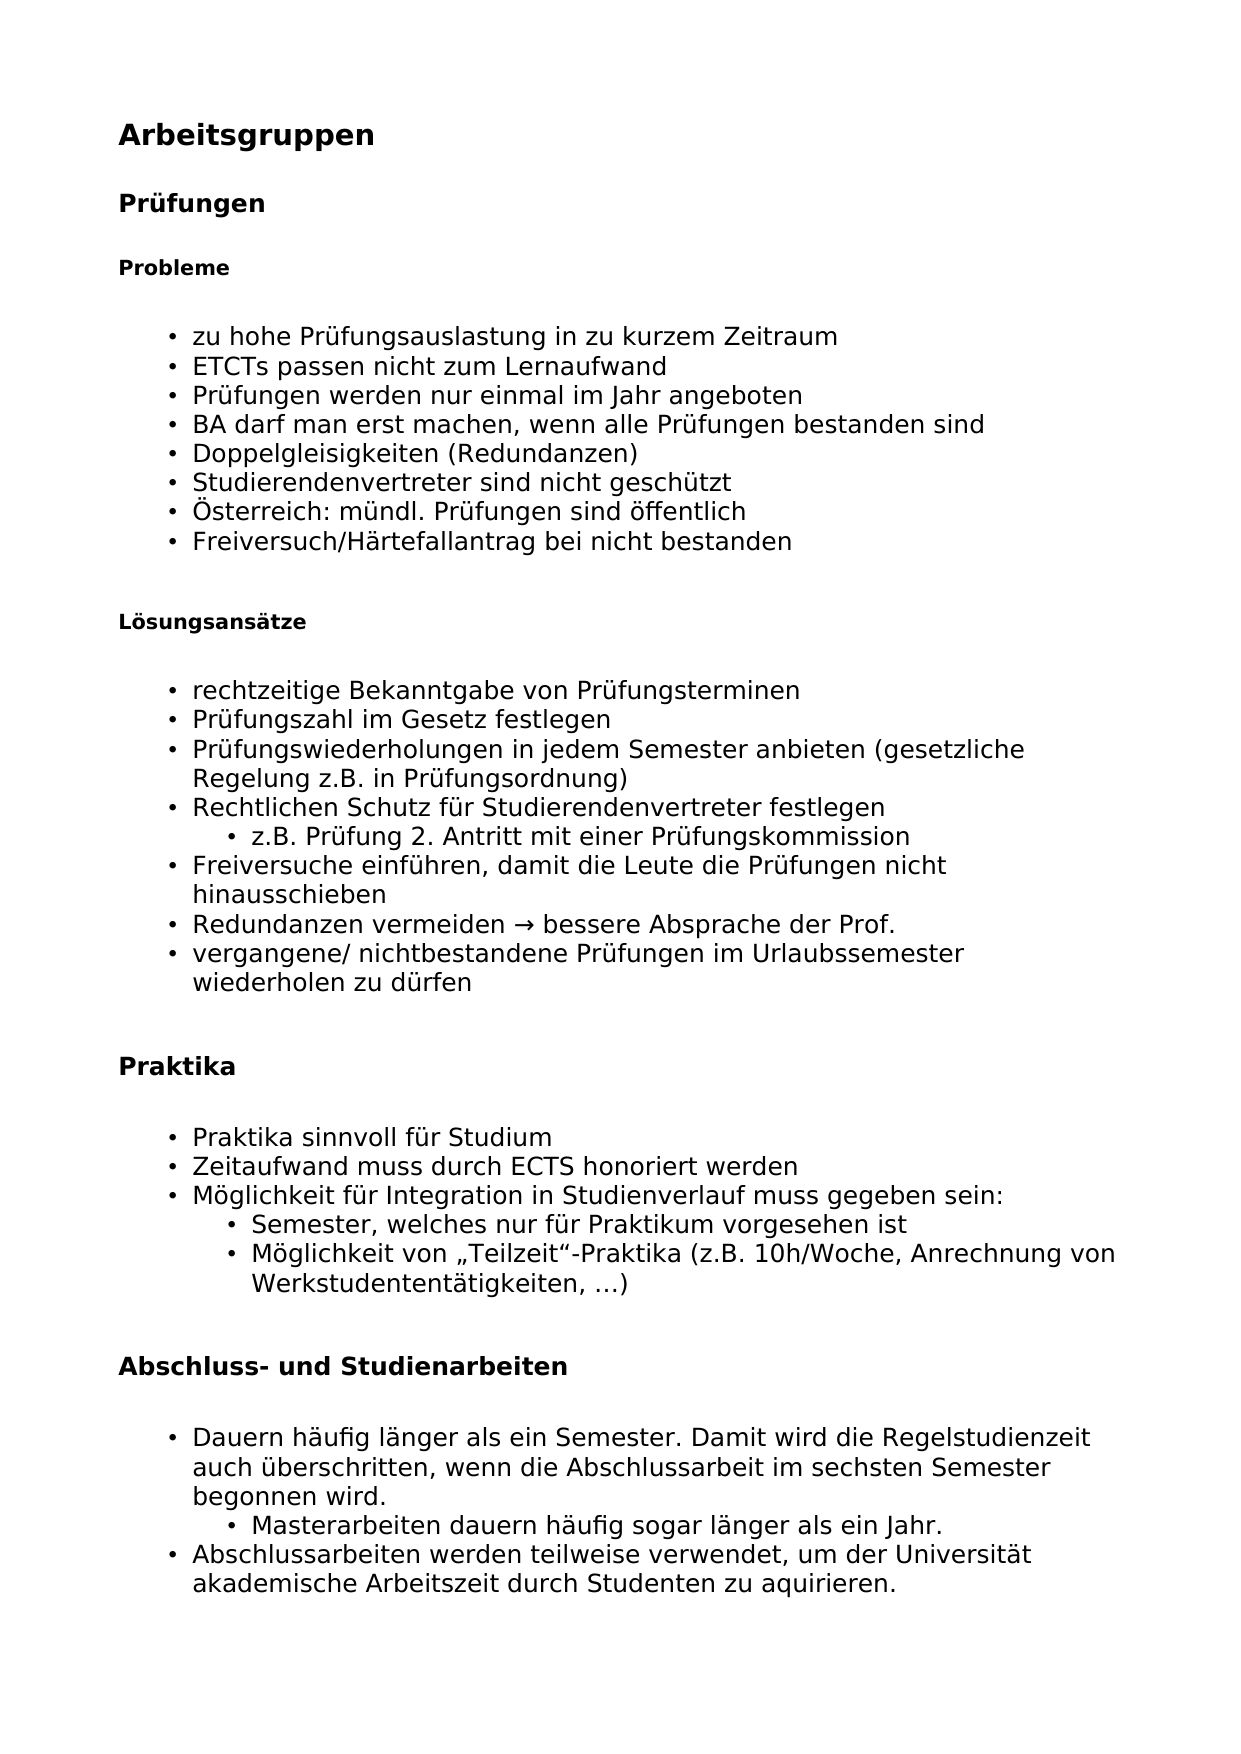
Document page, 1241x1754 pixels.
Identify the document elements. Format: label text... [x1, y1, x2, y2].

list Rechtlichen Schutz für Studierendenvertreter festlegen [177, 793, 1122, 822]
subtitle Lösungsansätze [118, 610, 1122, 634]
list Redundanzen vermeiden → bessere Absprache der Prof. [177, 910, 1122, 939]
list Doppelgleisigkeiten (Redundanzen) [177, 439, 1122, 468]
subtitle Praktika [118, 1052, 1122, 1081]
subtitle Probleme [118, 256, 1122, 281]
list z.B. Prüfung 2. Antritt mit einer Prüfungskommission [236, 822, 1122, 852]
list Studierendenvertreter sind nicht geschützt [177, 468, 1122, 497]
list Freiversuch/Härtefallantrag bei nicht bestanden [177, 527, 1122, 556]
subtitle Prüfungen [118, 189, 1122, 219]
list Zeitaufwand muss durch ECTS honoriert werden [177, 1152, 1122, 1181]
list Möglichkeit von „Teilzeit“-Praktika (z.B. 10h/Woche, Anrechnung von Werkstudententätigkeiten, …) [236, 1240, 1122, 1298]
list Praktika sinnvoll für Studium [177, 1123, 1122, 1152]
subtitle Arbeitsgruppen [118, 118, 1122, 152]
list Möglichkeit für Integration in Studienverlauf muss gegeben sein: [177, 1181, 1122, 1211]
list Abschlussarbeiten werden teilweise verwendet, um der Universität akademische Arbeitszeit durch Studenten zu aquirieren. [177, 1540, 1122, 1599]
list ETCTs passen nicht zum Lernaufwand [177, 352, 1122, 381]
list Prüfungen werden nur einmal im Jahr angeboten [177, 381, 1122, 410]
subtitle Abschluss- und Studienarbeiten [118, 1352, 1122, 1382]
list Prüfungszahl im Gesetz festlegen [177, 706, 1122, 735]
list Freiversuche einführen, damit die Leute die Prüfungen nicht hinausschieben [177, 852, 1122, 910]
list zu hohe Prüfungsauslastung in zu kurzem Zeitraum [177, 322, 1122, 352]
list Österreich: mündl. Prüfungen sind öffentlich [177, 497, 1122, 527]
list Dauern häufig länger als ein Semester. Damit wird die Regelstudienzeit auch überschritten, wenn die Abschlussarbeit im sechsten Semester begonnen wird. [177, 1424, 1122, 1511]
list Semester, welches nur für Praktikum vorgesehen ist [236, 1211, 1122, 1240]
list BA darf man erst machen, wenn alle Prüfungen bestanden sind [177, 410, 1122, 439]
list Masterarbeiten dauern häufig sogar länger als ein Jahr. [236, 1511, 1122, 1540]
list rechtzeitige Bekanntgabe von Prüfungsterminen [177, 677, 1122, 706]
list vergangene/ nichtbestandene Prüfungen im Urlaubssemester wiederholen zu dürfen [177, 939, 1122, 997]
list Prüfungswiederholungen in jedem Semester anbieten (gesetzliche Regelung z.B. in Prüfungsordnung) [177, 735, 1122, 793]
